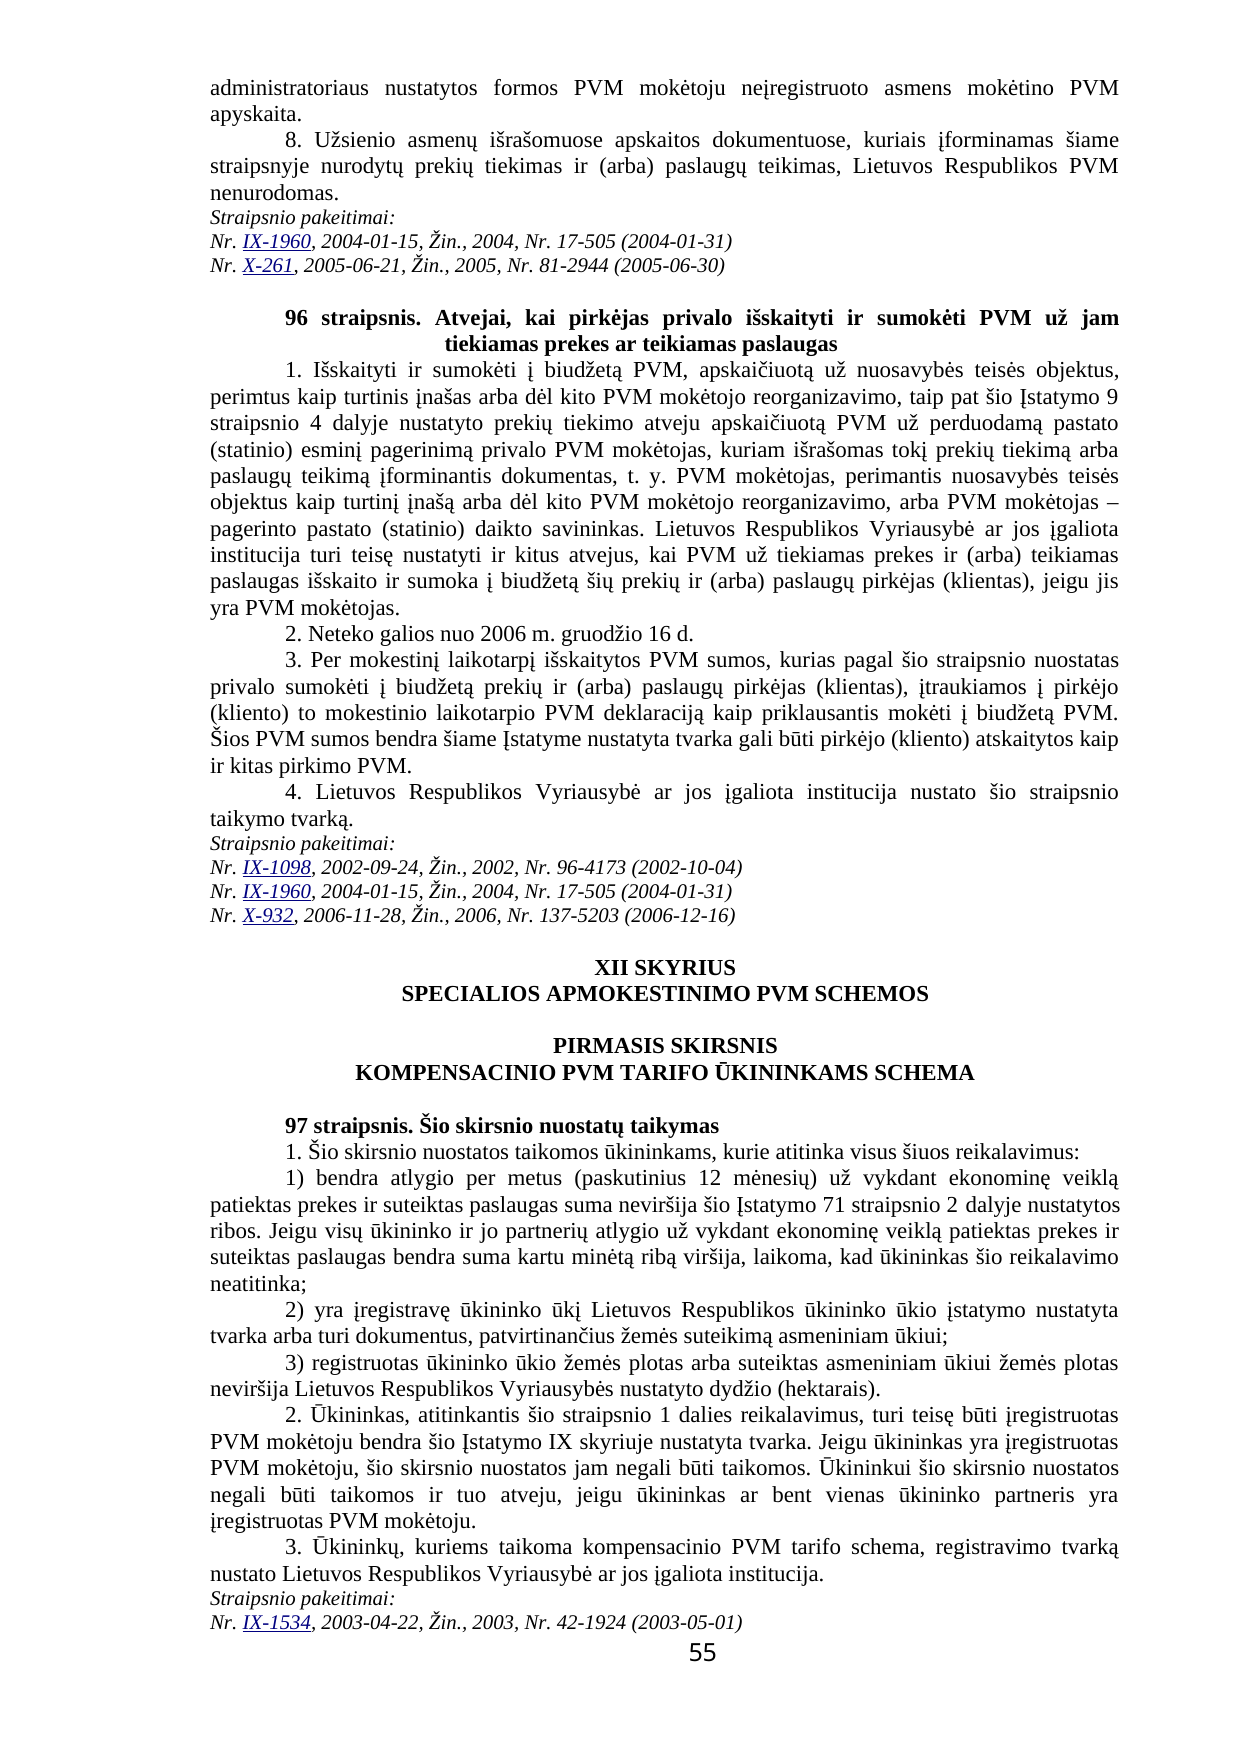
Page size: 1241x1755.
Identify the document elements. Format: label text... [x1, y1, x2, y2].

text administratoriaus nustatytos formos PVM mokėtoju neįregistruoto asmens mokėtino PVM apyskaita. [210, 73, 1120, 126]
text Nr. IX-1960, 2004-01-15, Žin., 2004, Nr. 17-505 (2004-01-31) [210, 879, 1120, 903]
text Nr. IX-1098, 2002-09-24, Žin., 2002, Nr. 96-4173 (2002-10-04) [210, 855, 1120, 879]
text 97 straipsnis. Šio skirsnio nuostatų taikymas [210, 1112, 1120, 1138]
text 3) registruotas ūkininko ūkio žemės plotas arba suteiktas asmeniniam ūkiui žemės plotas neviršija Lietuvos Respublikos Vyriausybės nustatyto dydžio (hektarais). [210, 1349, 1120, 1402]
text Nr. IX-1534, 2003-04-22, Žin., 2003, Nr. 42-1924 (2003-05-01) [210, 1610, 1120, 1634]
text 2. Ūkininkas, atitinkantis šio straipsnio 1 dalies reikalavimus, turi teisę būti įregistruotas PVM mokėtoju bendra šio Įstatymo IX skyriuje nustatyta tvarka. Jeigu ūkininkas yra įregistruotas PVM mokėtoju, šio skirsnio nuostatos jam negali būti taikomos. Ūkininkui šio skirsnio nuostatos negali būti taikomos ir tuo atveju, jeigu ūkininkas ar bent vienas ūkininko partneris yra įregistruotas PVM mokėtoju. [210, 1402, 1120, 1533]
text 96 straipsnis. Atvejai, kai pirkėjas privalo išskaityti ir sumokėti PVM už jam tiekiamas prekes ar teikiamas paslaugas [285, 304, 1120, 357]
text 2. Neteko galios nuo 2006 m. gruodžio 16 d. [210, 620, 1120, 646]
text 8. Užsienio asmenų išrašomuose apskaitos dokumentuose, kuriais įforminamas šiame straipsnyje nurodytų prekių tiekimas ir (arba) paslaugų teikimas, Lietuvos Respublikos PVM nenurodomas. [210, 126, 1120, 205]
text Straipsnio pakeitimai: [210, 205, 1120, 229]
text 1. Išskaityti ir sumokėti į biudžetą PVM, apskaičiuotą už nuosavybės teisės objektus, perimtus kaip turtinis įnašas arba dėl kito PVM mokėtojo reorganizavimo, taip pat šio Įstatymo 9 straipsnio 4 dalyje nustatyto prekių tiekimo atveju apskaičiuotą PVM už perduodamą pastato (statinio) esminį pagerinimą privalo PVM mokėtojas, kuriam išrašomas tokį prekių tiekimą arba paslaugų teikimą įforminantis dokumentas, t. y. PVM mokėtojas, perimantis nuosavybės teisės objektus kaip turtinį įnašą arba dėl kito PVM mokėtojo reorganizavimo, arba PVM mokėtojas – pagerinto pastato (statinio) daikto savininkas. Lietuvos Respublikos Vyriausybė ar jos įgaliota institucija turi teisę nustatyti ir kitus atvejus, kai PVM už tiekiamas prekes ir (arba) teikiamas paslaugas išskaito ir sumoka į biudžetą šių prekių ir (arba) paslaugų pirkėjas (klientas), jeigu jis yra PVM mokėtojas. [210, 357, 1120, 620]
text Straipsnio pakeitimai: [210, 831, 1120, 855]
text SPECIALIOS APMOKESTINIMO PVM SCHEMOS [210, 980, 1120, 1006]
text 2) yra įregistravę ūkininko ūkį Lietuvos Respublikos ūkininko ūkio įstatymo nustatyta tvarka arba turi dokumentus, patvirtinančius žemės suteikimą asmeniniam ūkiui; [210, 1296, 1120, 1349]
text Nr. X-261, 2005-06-21, Žin., 2005, Nr. 81-2944 (2005-06-30) [210, 253, 1120, 277]
text 1. Šio skirsnio nuostatos taikomos ūkininkams, kurie atitinka visus šiuos reikalavimus: [210, 1138, 1120, 1164]
text 4. Lietuvos Respublikos Vyriausybė ar jos įgaliota institucija nustato šio straipsnio taikymo tvarką. [210, 778, 1120, 831]
text KOMPENSACINIO PVM TARIFO ŪKININKAMS SCHEMA [210, 1059, 1120, 1085]
text Straipsnio pakeitimai: [210, 1586, 1120, 1610]
text XII SKYRIUS [210, 953, 1120, 980]
text PIRMASIS SKIRSNIS [210, 1033, 1120, 1059]
text Nr. X-932, 2006-11-28, Žin., 2006, Nr. 137-5203 (2006-12-16) [210, 903, 1120, 927]
text 1) bendra atlygio per metus (paskutinius 12 mėnesių) už vykdant ekonominę veiklą patiektas prekes ir suteiktas paslaugas suma neviršija šio Įstatymo 71 straipsnio 2 dalyje nustatytos ribos. Jeigu visų ūkininko ir jo partnerių atlygio už vykdant ekonominę veiklą patiektas prekes ir suteiktas paslaugas bendra suma kartu minėtą ribą viršija, laikoma, kad ūkininkas šio reikalavimo neatitinka; [210, 1164, 1120, 1296]
text Nr. IX-1960, 2004-01-15, Žin., 2004, Nr. 17-505 (2004-01-31) [210, 229, 1120, 253]
text 3. Ūkininkų, kuriems taikoma kompensacinio PVM tarifo schema, registravimo tvarką nustato Lietuvos Respublikos Vyriausybė ar jos įgaliota institucija. [210, 1533, 1120, 1586]
text 3. Per mokestinį laikotarpį išskaitytos PVM sumos, kurias pagal šio straipsnio nuostatas privalo sumokėti į biudžetą prekių ir (arba) paslaugų pirkėjas (klientas), įtraukiamos į pirkėjo (kliento) to mokestinio laikotarpio PVM deklaraciją kaip priklausantis mokėti į biudžetą PVM. Šios PVM sumos bendra šiame Įstatyme nustatyta tvarka gali būti pirkėjo (kliento) atskaitytos kaip ir kitas pirkimo PVM. [210, 646, 1120, 778]
